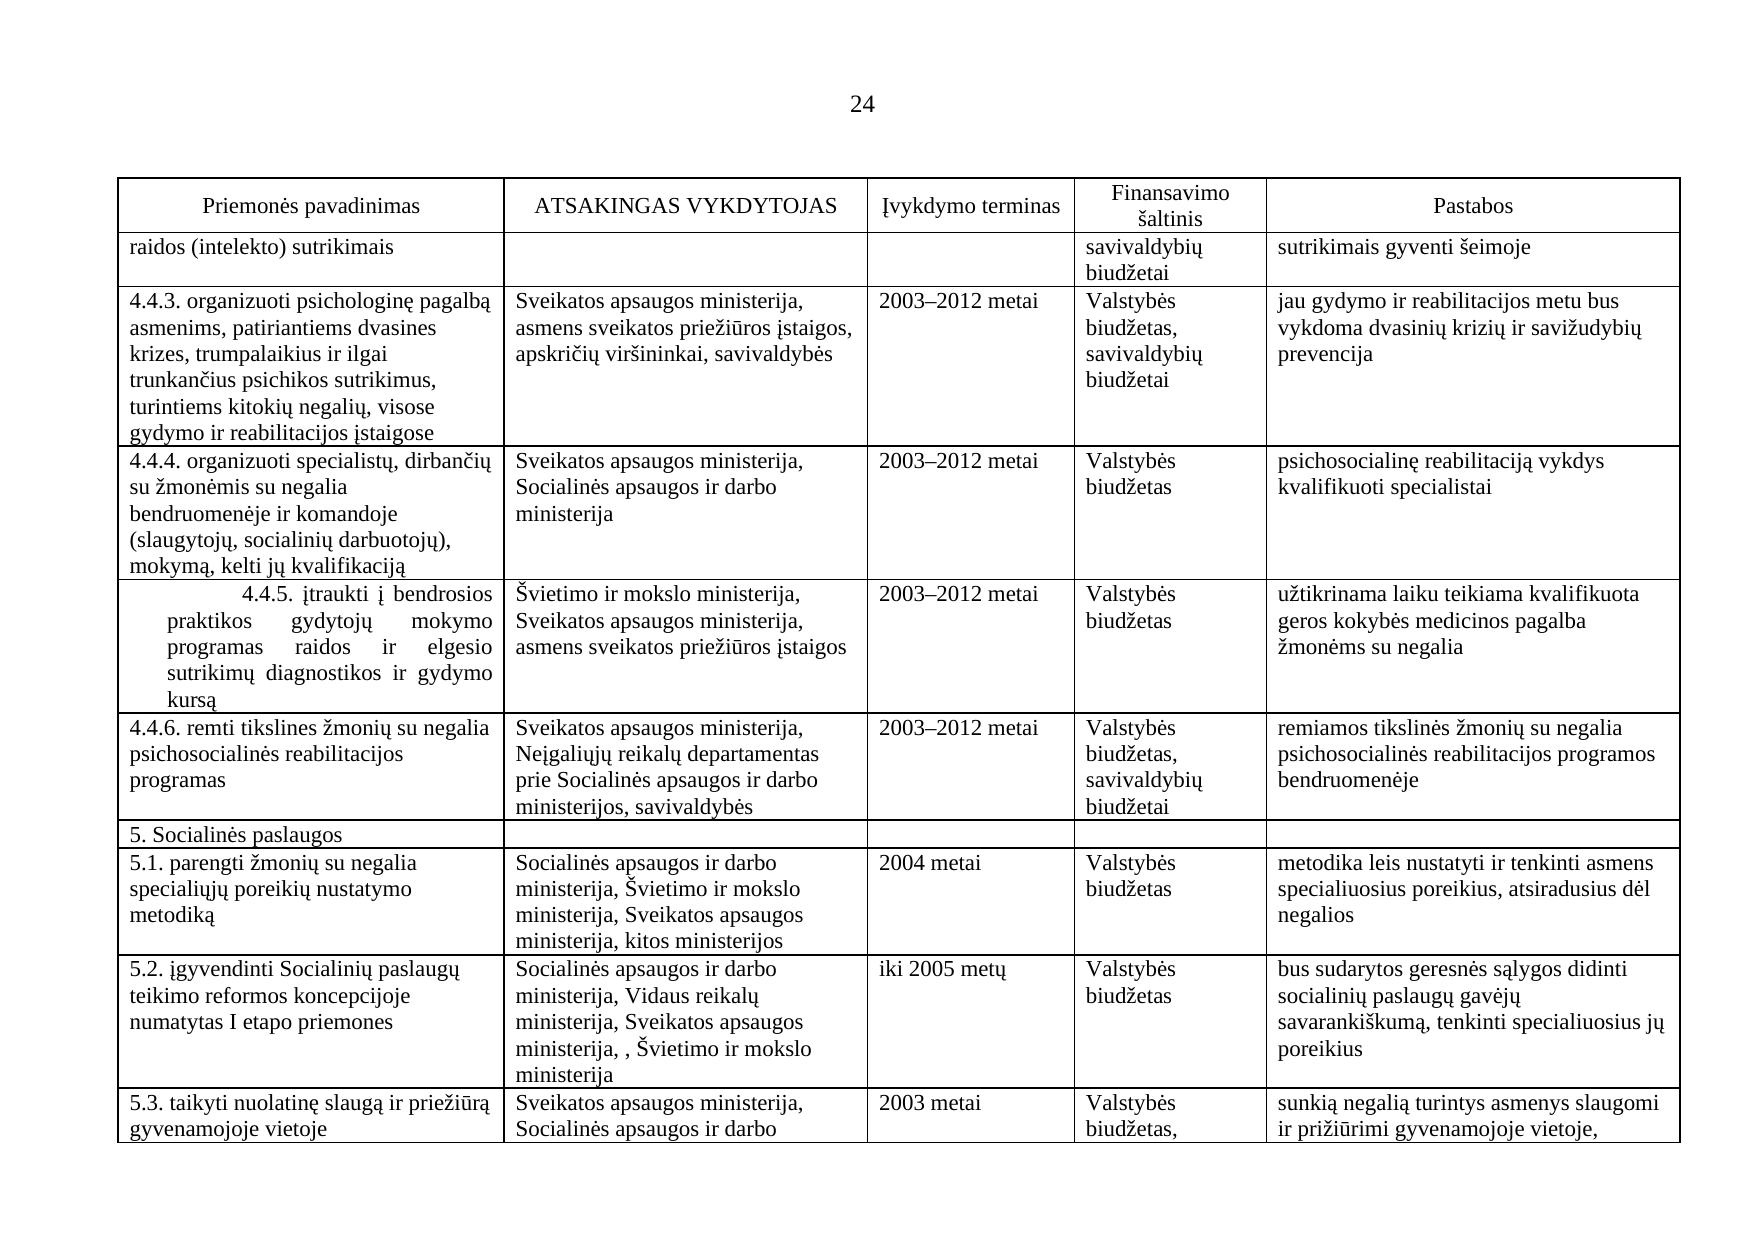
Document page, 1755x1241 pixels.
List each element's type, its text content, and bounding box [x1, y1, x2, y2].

table_cell 2003–2012 metai [868, 287, 1074, 445]
table_cell 4.4.6. remti tikslines žmonių su negalia psichosocialinės reabilitacijos programas [119, 714, 503, 819]
table_cell 2003–2012 metai [868, 580, 1074, 712]
table_header Atsakingas vykdytojas [505, 179, 867, 231]
table_cell Sveikatos apsaugos ministerija, Socialinės apsaugos ir darbo [505, 1089, 867, 1142]
table_cell 2003–2012 metai [868, 447, 1074, 579]
table_cell bus sudarytos geresnės sąlygos didinti socialinių paslaugų gavėjų savarankiškumą, tenkinti specialiuosius jų poreikius [1267, 956, 1679, 1087]
table_header Priemonės pavadinimas [119, 179, 503, 231]
table_header Finansavimo šaltinis [1075, 179, 1266, 231]
table_cell Valstybės biudžetas, savivaldybių biudžetai [1075, 287, 1266, 445]
table_cell 4.4.4. organizuoti specialistų, dirbančių su žmonėmis su negalia bendruomenėje ir komandoje (slaugytojų, socialinių darbuotojų), mokymą, kelti jų kvalifikaciją [119, 447, 503, 579]
table_header Įvykdymo terminas [868, 179, 1074, 231]
table_cell 4.4.3. organizuoti psichologinę pagalbą asmenims, patiriantiems dvasines krizes, trumpalaikius ir ilgai trunkančius psichikos sutrikimus, turintiems kitokių negalių, visose gydymo ir reabilitacijos įstaigose [119, 287, 503, 445]
table_cell raidos (intelekto) sutrikimais [119, 233, 503, 286]
table_cell užtikrinama laiku teikiama kvalifikuota geros kokybės medicinos pagalba žmonėms su negalia [1267, 580, 1679, 712]
table_cell savivaldybių biudžetai [1075, 233, 1266, 286]
table_cell 5.3. taikyti nuolatinę slaugą ir priežiūrą gyvenamojoje vietoje [119, 1089, 503, 1142]
table_cell [505, 233, 867, 286]
table_cell remiamos tikslinės žmonių su negalia psichosocialinės reabilitacijos programos bendruomenėje [1267, 714, 1679, 819]
table_cell 2004 metai [868, 849, 1074, 954]
table_cell Valstybės biudžetas [1075, 580, 1266, 712]
table_cell iki 2005 metų [868, 956, 1074, 1087]
table_cell [1075, 821, 1266, 847]
table_cell [868, 821, 1074, 847]
table_cell Švietimo ir mokslo ministerija, Sveikatos apsaugos ministerija, asmens sveikatos priežiūros įstaigos [505, 580, 867, 712]
table_cell jau gydymo ir reabilitacijos metu bus vykdoma dvasinių krizių ir savižudybių prevencija [1267, 287, 1679, 445]
table_cell 4.4.5. įtraukti į bendrosios praktikos gydytojų mokymo programas raidos ir elgesio sutrikimų diagnostikos ir gydymo kursą [119, 580, 503, 712]
table_cell Sveikatos apsaugos ministerija, Neįgaliųjų reikalų departamentas prie Socialinės apsaugos ir darbo ministerijos, savivaldybės [505, 714, 867, 819]
table_cell sunkią negalią turintys asmenys slaugomi ir prižiūrimi gyvenamojoje vietoje, [1267, 1089, 1679, 1142]
table_cell Valstybės biudžetas [1075, 849, 1266, 954]
table_cell [505, 821, 867, 847]
table_header Pastabos [1267, 179, 1679, 231]
table_cell Valstybės biudžetas, [1075, 1089, 1266, 1142]
table_cell 5.2. įgyvendinti Socialinių paslaugų teikimo reformos koncepcijoje numatytas I etapo priemones [119, 956, 503, 1087]
table_cell 2003–2012 metai [868, 714, 1074, 819]
table_cell Valstybės biudžetas, savivaldybių biudžetai [1075, 714, 1266, 819]
table_cell Socialinės apsaugos ir darbo ministerija, Švietimo ir mokslo ministerija, Sveikatos apsaugos ministerija, kitos ministerijos [505, 849, 867, 954]
table_cell 2003 metai [868, 1089, 1074, 1142]
table_cell Sveikatos apsaugos ministerija, Socialinės apsaugos ir darbo ministerija [505, 447, 867, 579]
table_cell Socialinės apsaugos ir darbo ministerija, Vidaus reikalų ministerija, Sveikatos apsaugos ministerija, , Švietimo ir mokslo ministerija [505, 956, 867, 1087]
table_cell Sveikatos apsaugos ministerija, asmens sveikatos priežiūros įstaigos, apskričių viršininkai, savivaldybės [505, 287, 867, 445]
table_cell metodika leis nustatyti ir tenkinti asmens specialiuosius poreikius, atsiradusius dėl negalios [1267, 849, 1679, 954]
table_cell Valstybės biudžetas [1075, 956, 1266, 1087]
table_cell sutrikimais gyventi šeimoje [1267, 233, 1679, 286]
table_cell [1267, 821, 1679, 847]
table_cell psichosocialinę reabilitaciją vykdys kvalifikuoti specialistai [1267, 447, 1679, 579]
table_cell Valstybės biudžetas [1075, 447, 1266, 579]
table_cell 5.1. parengti žmonių su negalia specialiųjų poreikių nustatymo metodiką [119, 849, 503, 954]
table_cell [868, 233, 1074, 286]
table_cell 5. Socialinės paslaugos [119, 821, 503, 847]
